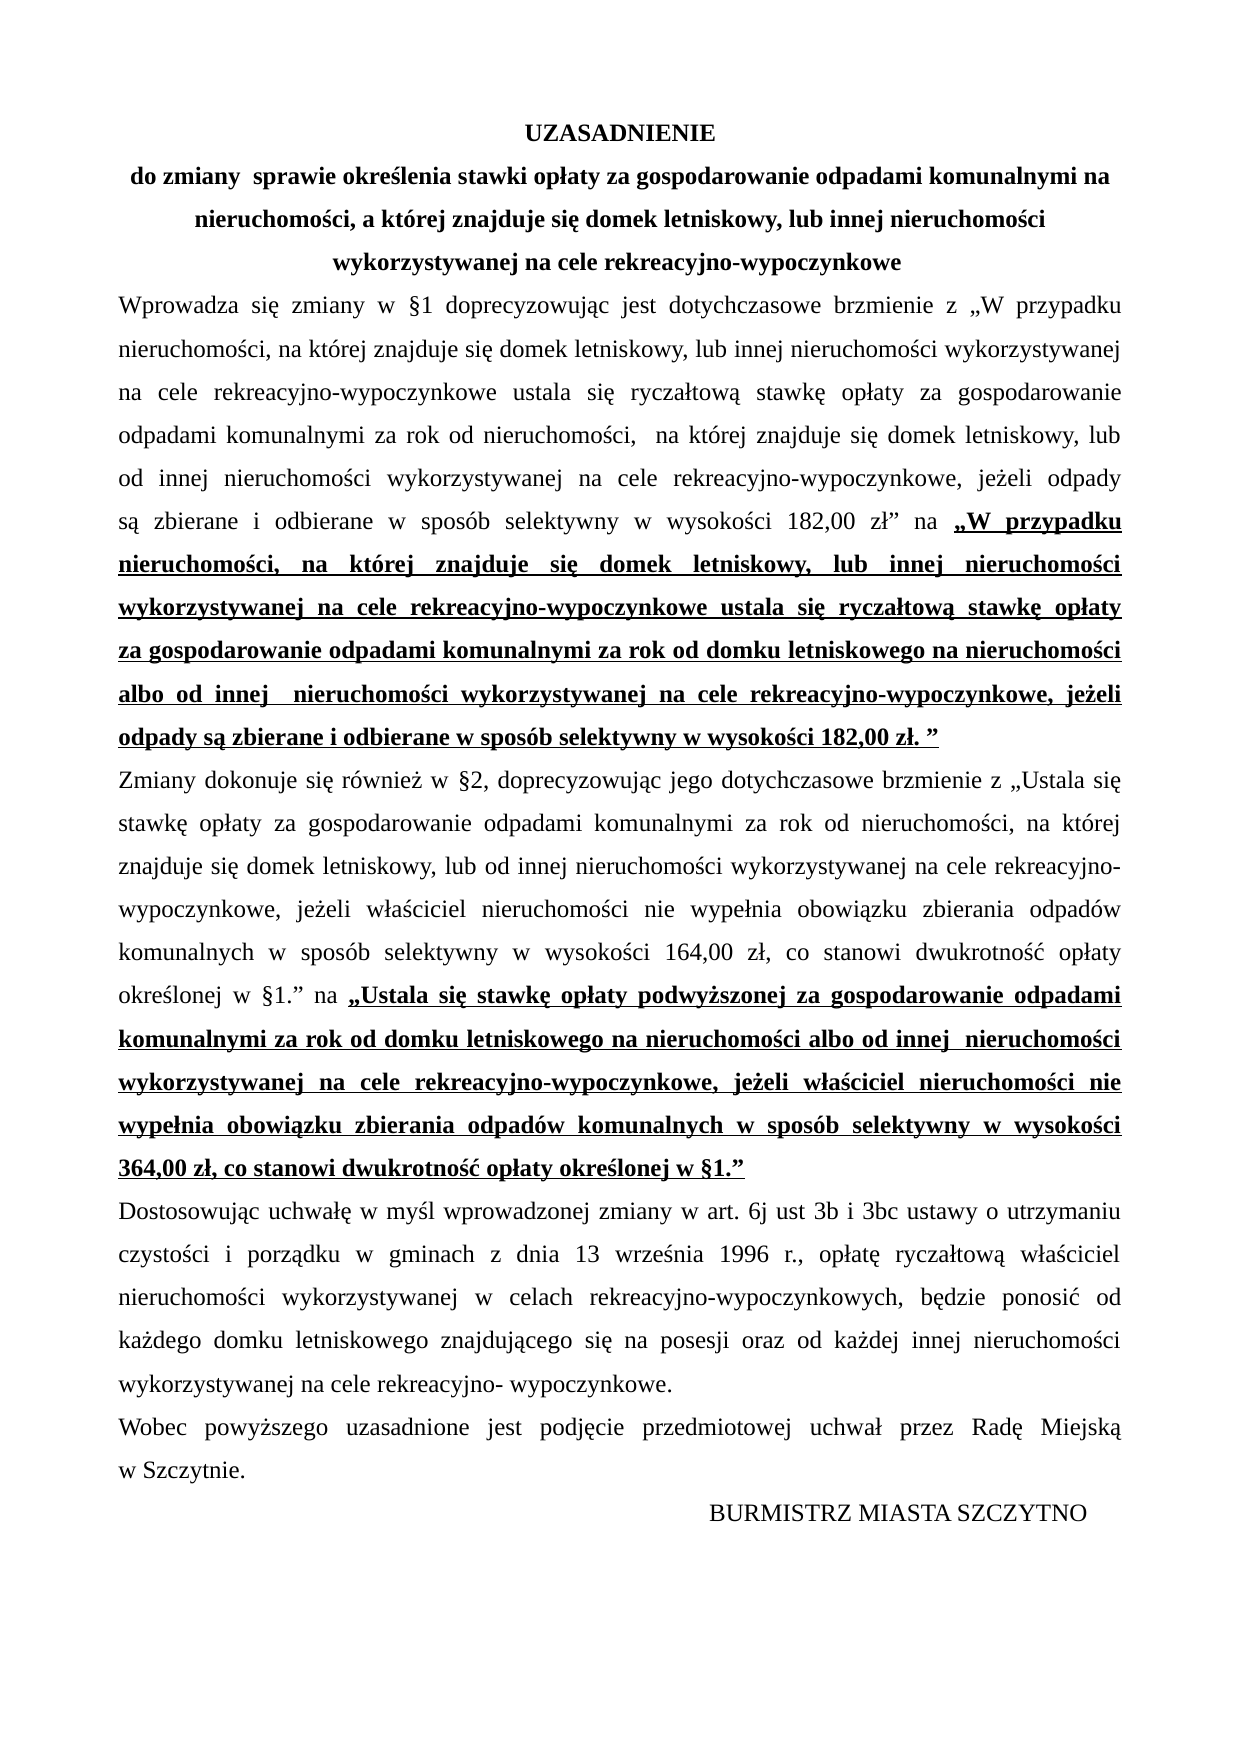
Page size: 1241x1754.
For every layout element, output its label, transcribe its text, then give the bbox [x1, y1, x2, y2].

text UZASADNIENIE [118, 118, 1122, 147]
text odpady są zbierane i odbierane w sposób selektywny w wysokości 182,00 zł. ” [118, 705, 1122, 751]
text Wprowadza się zmiany w §1 doprecyzowując jest dotychczasowe brzmienie z „W przypadku nieruchomości, na której znajduje się domek letniskowy, lub innej nieruchomości wykorzystywanej na cele rekreacyjno-wypoczynkowe ustala się ryczałtową stawkę opłaty za gospodarowanie odpadami komunalnymi za rok od nieruchomości, na której znajduje się domek letniskowy, lub od innej nieruchomości wykorzystywanej na cele rekreacyjno-wypoczynkowe, jeżeli odpady są zbierane i odbierane w sposób selektywny w wysokości 182,00 zł” na „W przypadku nieruchomości, na której znajduje się domek letniskowy, lub innej nieruchomości [118, 291, 1122, 574]
text Dostosowując uchwałę w myśl wprowadzonej zmiany w art. 6j ust 3b i 3bc ustawy o utrzymaniu czystości i porządku w gminach z dnia 13 września 1996 r., opłatę ryczałtową właściciel nieruchomości wykorzystywanej w celach rekreacyjno-wypoczynkowych, będzie ponosić od każdego domku letniskowego znajdującego się na posesji oraz od każdej innej nieruchomości wykorzystywanej na cele rekreacyjno- wypoczynkowe. [118, 1196, 1122, 1397]
text Zmiany dokonuje się również w §2, doprecyzowując jego dotychczasowe brzmienie z „Ustala się stawkę opłaty za gospodarowanie odpadami komunalnymi za rok od nieruchomości, na której znajduje się domek letniskowy, lub od innej nieruchomości wykorzystywanej na cele rekreacyjno-wypoczynkowe, jeżeli właściciel nieruchomości nie wypełnia obowiązku zbierania odpadów komunalnych w sposób selektywny w wysokości 164,00 zł, co stanowi dwukrotność opłaty określonej w §1.” na „Ustala się stawkę opłaty podwyższonej za gospodarowanie odpadami komunalnymi za rok od domku letniskowego na nieruchomości albo od innej nieruchomości [118, 765, 1122, 1049]
text wypełnia obowiązku zbierania odpadów komunalnych w sposób selektywny w wysokości [118, 1093, 1122, 1135]
text BURMISTRZ MIASTA SZCZYTNO [118, 1498, 1122, 1527]
text wykorzystywanej na cele rekreacyjno-wypoczynkowe ustala się ryczałtową stawkę opłaty [118, 576, 1122, 617]
text albo od innej nieruchomości wykorzystywanej na cele rekreacyjno-wypoczynkowe, jeżeli [118, 662, 1122, 704]
text do zmiany sprawie określenia stawki opłaty za gospodarowanie odpadami komunalnymi na nieruchomości, a której znajduje się domek letniskowy, lub innej nieruchomości wykorzystywanej na cele rekreacyjno-wypoczynkowe [118, 161, 1122, 276]
text 364,00 zł, co stanowi dwukrotność opłaty określonej w §1.” [118, 1136, 1122, 1182]
text za gospodarowanie odpadami komunalnymi za rok od domku letniskowego na nieruchomości [118, 619, 1122, 661]
text Wobec powyższego uzasadnione jest podjęcie przedmiotowej uchwał przez Radę Miejską w Szczytnie. [118, 1412, 1122, 1484]
text wykorzystywanej na cele rekreacyjno-wypoczynkowe, jeżeli właściciel nieruchomości nie [118, 1050, 1122, 1092]
